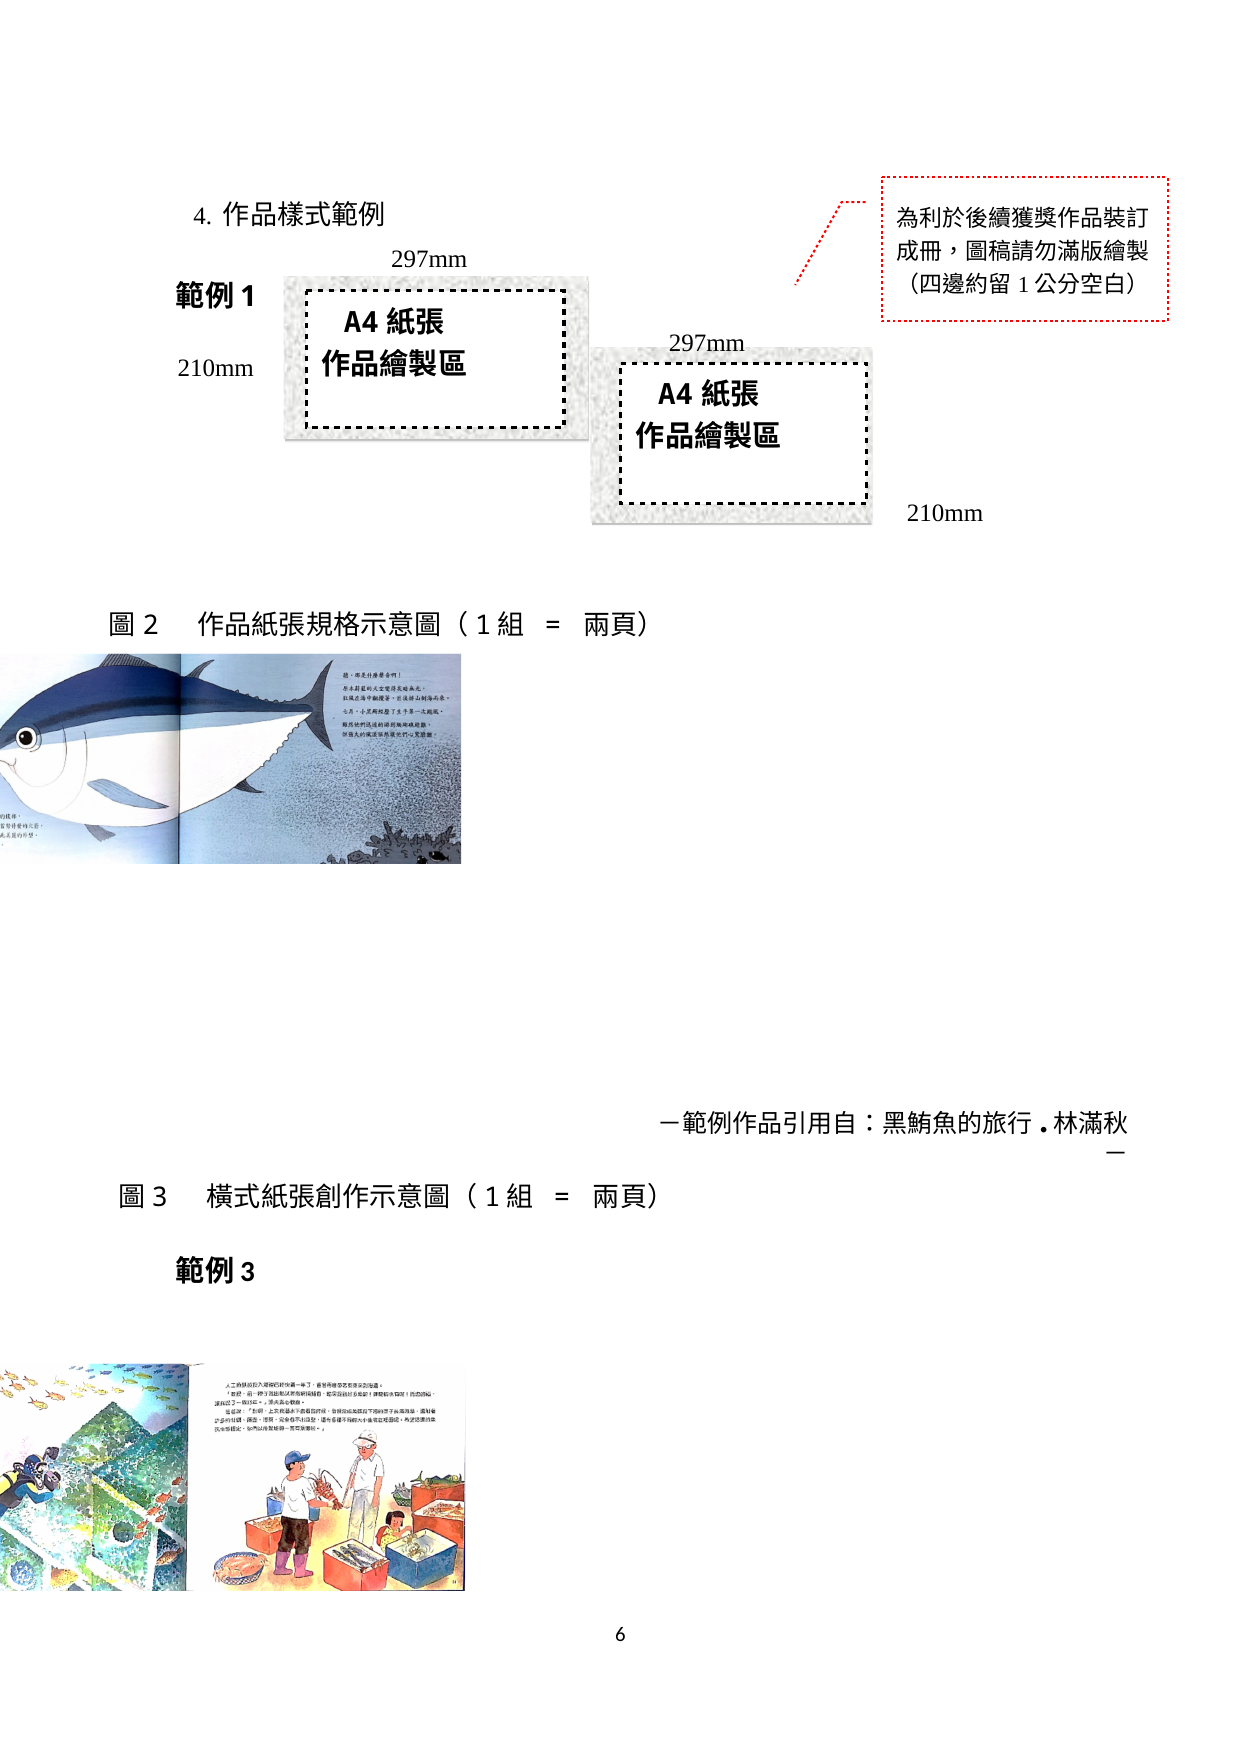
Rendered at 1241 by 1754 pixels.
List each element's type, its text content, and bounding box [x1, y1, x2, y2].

text 範例2 [462, 740, 1165, 802]
text 範例3 [176, 1227, 1165, 1290]
text 範例1 [176, 252, 882, 315]
list 作品樣式範例 [193, 171, 1165, 234]
